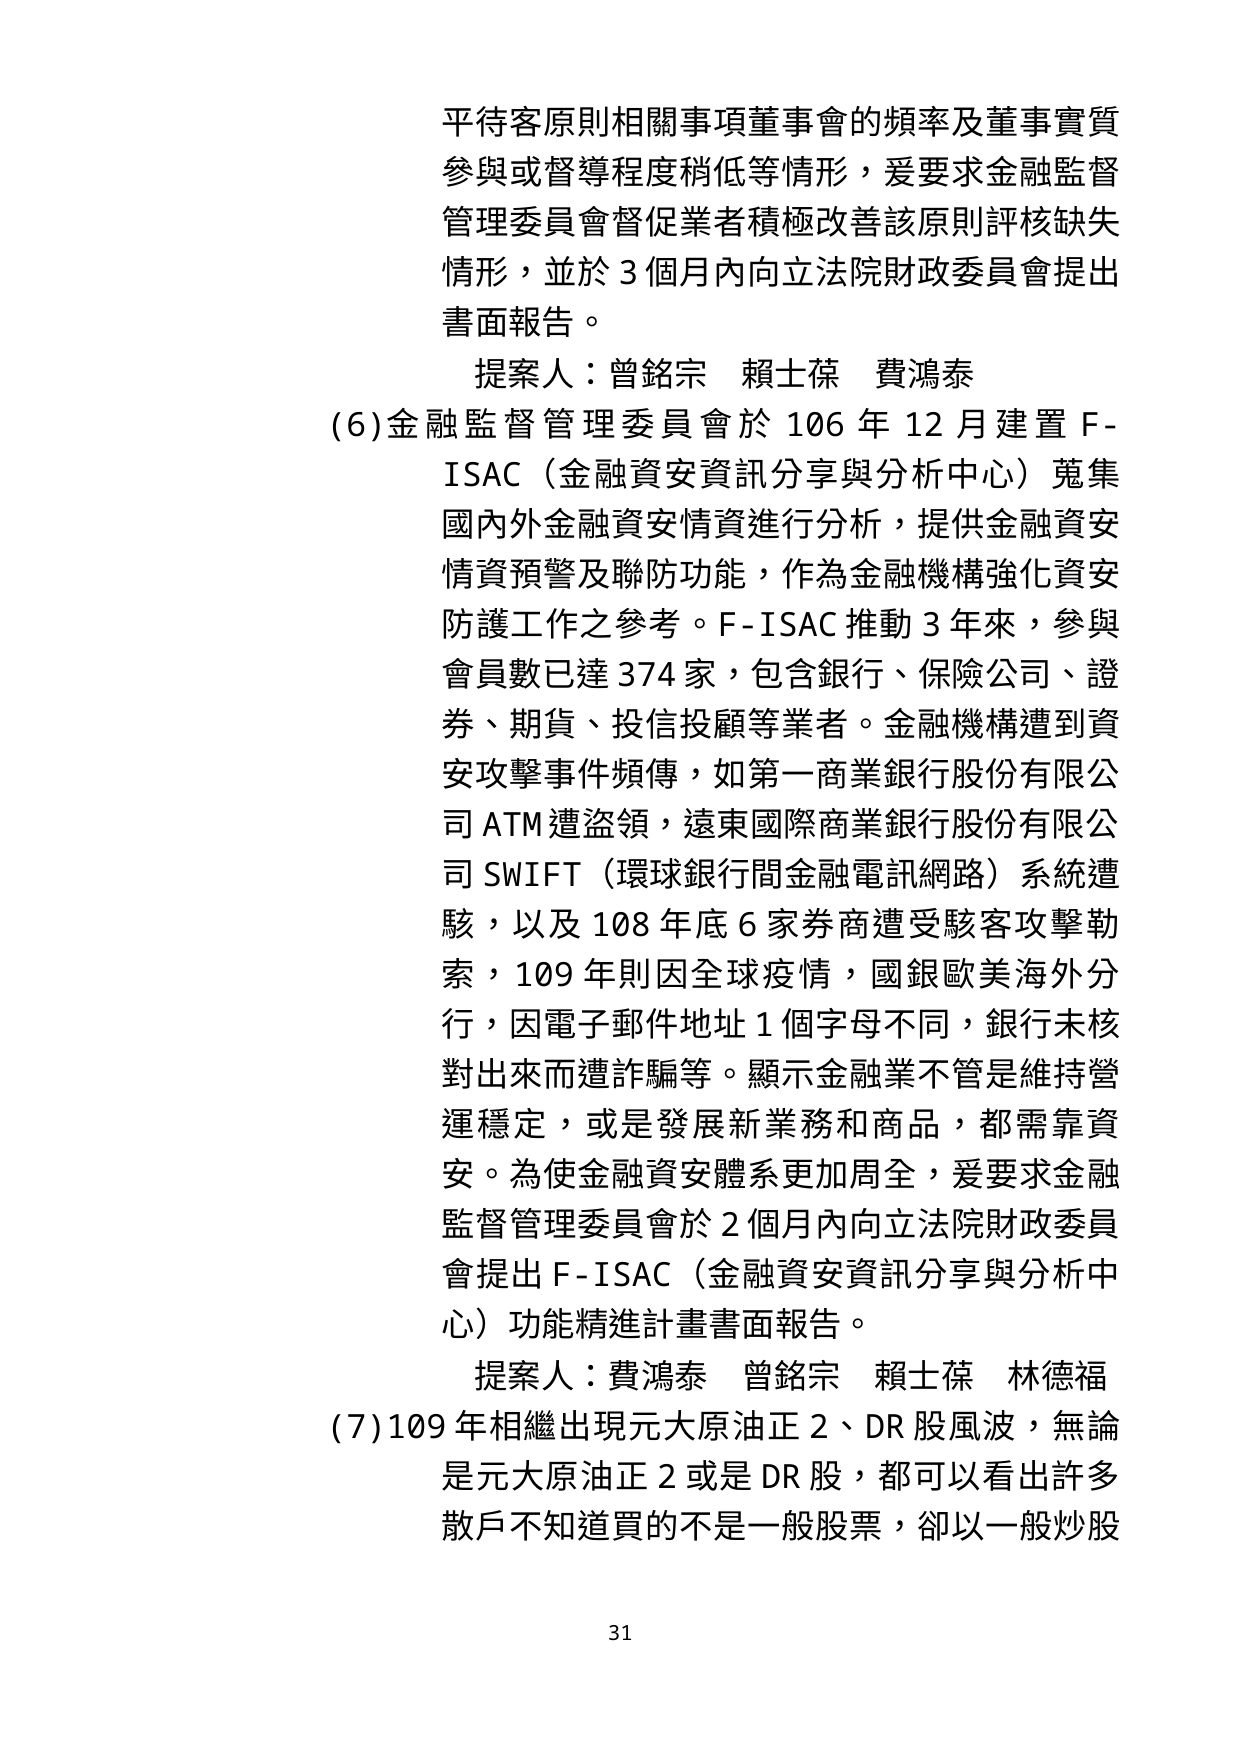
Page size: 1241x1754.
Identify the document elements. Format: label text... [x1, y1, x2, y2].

text 提案人：費鴻泰 曾銘宗 賴士葆 林德福 [474, 1347, 1120, 1399]
text 提案人：曾銘宗 賴士葆 費鴻泰 [474, 344, 1120, 397]
list 109年相繼出現元大原油正2、DR股風波，無論是元大原油正2或是DR股，都可以看出許多散戶不知道買的不是一般股票，卻以一般炒股 [326, 1399, 1120, 1549]
list 平待客原則相關事項董事會的頻率及董事實質參與或督導程度稍低等情形，爰要求金融監督管理委員會督促業者積極改善該原則評核缺失情形，並於3個月內向立法院財政委員會提出書面報告。 [326, 94, 1120, 344]
list 金融監督管理委員會於106年12月建置F-ISAC（金融資安資訊分享與分析中心）蒐集國內外金融資安情資進行分析，提供金融資安情資預警及聯防功能，作為金融機構強化資安防護工作之參考。F-ISAC推動3年來，參與會員數已達374家，包含銀行、保險公司、證券、期貨、投信投顧等業者。金融機構遭到資安攻擊事件頻傳，如第一商業銀行股份有限公司ATM遭盜領，遠東國際商業銀行股份有限公司SWIFT（環球銀行間金融電訊網路）系統遭駭，以及108年底6家券商遭受駭客攻擊勒索，109年則因全球疫情，國銀歐美海外分行，因電子郵件地址1個字母不同，銀行未核對出來而遭詐騙等。顯示金融業不管是維持營運穩定，或是發展新業務和商品，都需靠資安。為使金融資安體系更加周全，爰要求金融監督管理委員會於2個月內向立法院財政委員會提出F-ISAC（金融資安資訊分享與分析中心）功能精進計畫書面報告。 [326, 397, 1120, 1347]
